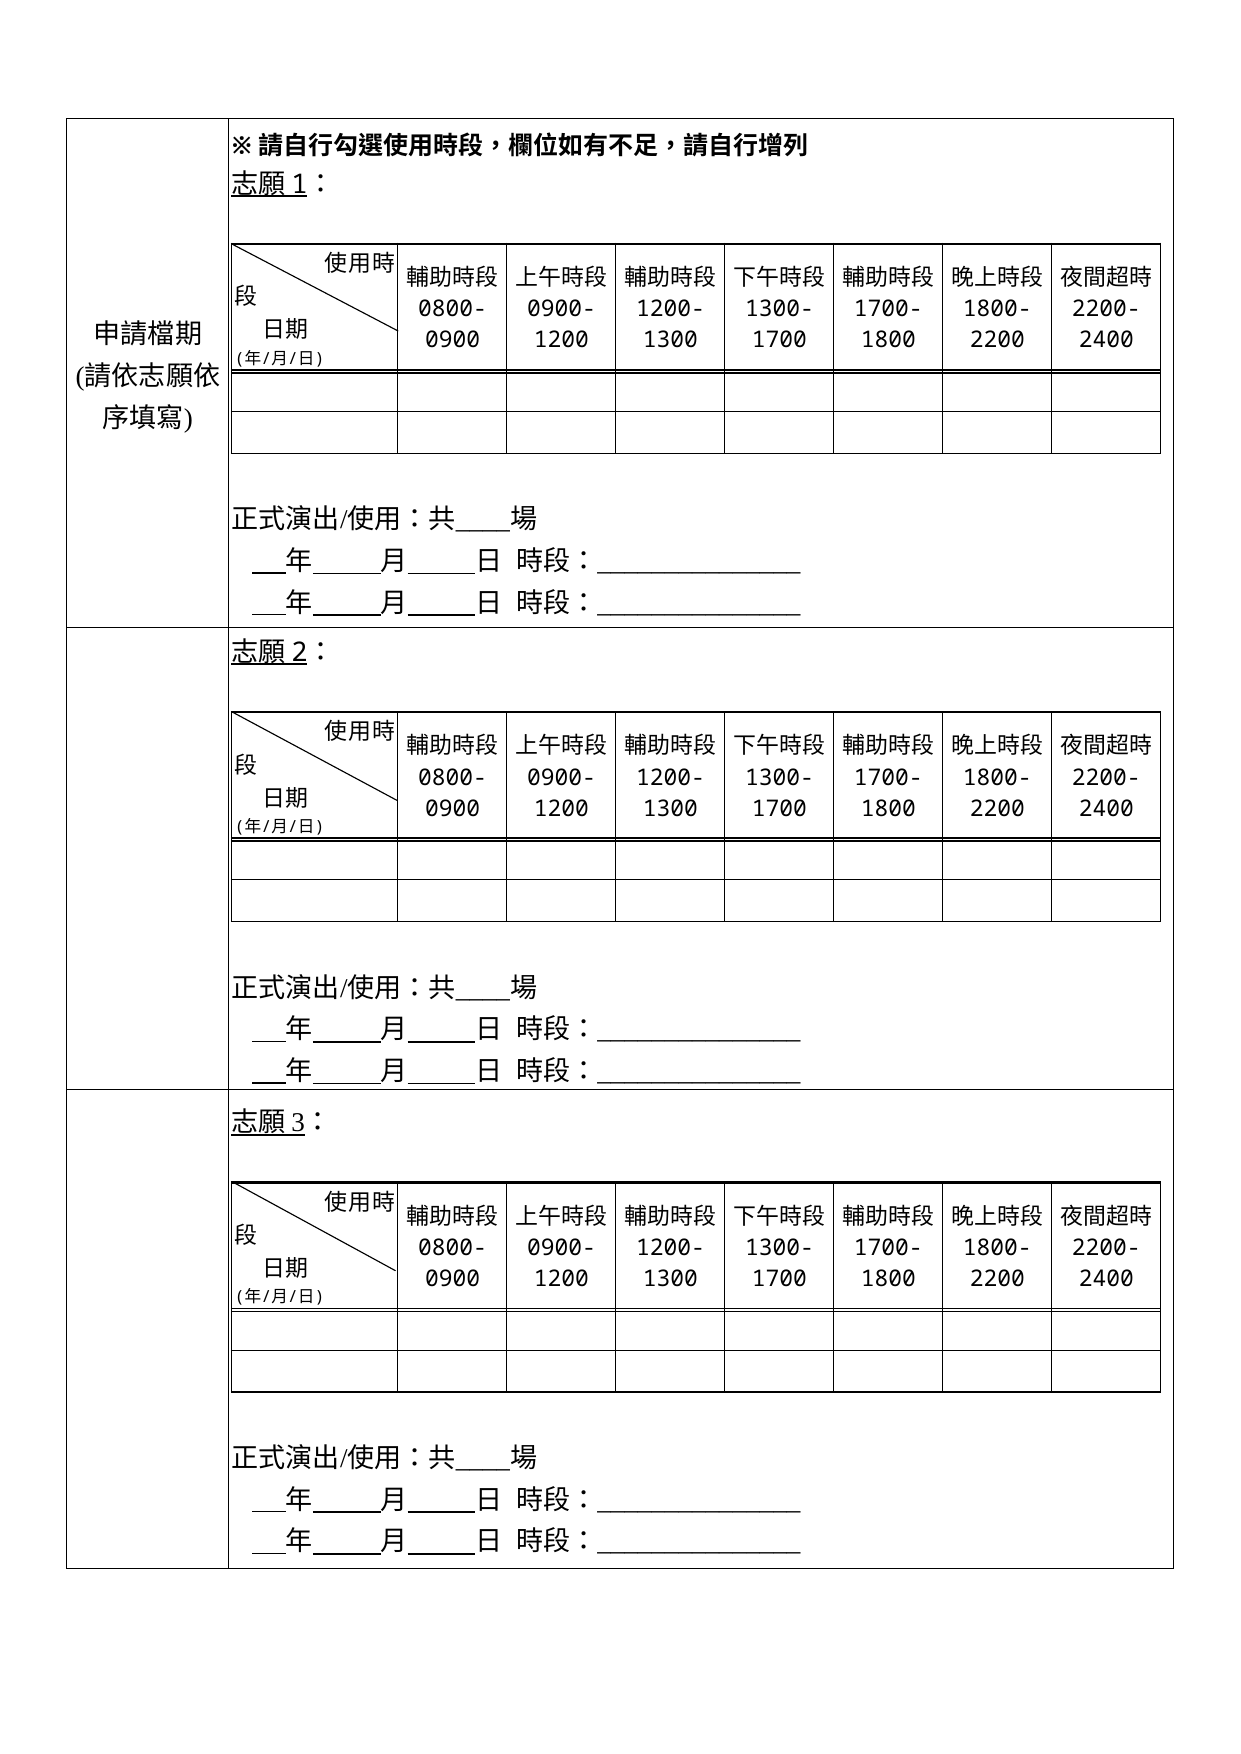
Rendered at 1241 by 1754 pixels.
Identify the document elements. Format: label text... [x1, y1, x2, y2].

table_cell [67, 628, 228, 1089]
table_header 上午時段 0900-1200 [507, 1184, 615, 1308]
table_cell [507, 880, 615, 921]
table_cell [398, 1351, 506, 1391]
table_cell [834, 1312, 942, 1349]
table_cell [616, 880, 724, 921]
table_cell [507, 374, 615, 411]
table_header 夜間超時 2200-2400 [1052, 1184, 1160, 1308]
table_cell [616, 374, 724, 411]
table_cell [1052, 880, 1160, 921]
table_header 使用時段 日期 (年/月/日) [232, 1184, 397, 1308]
table_header 輔助時段 0800-0900 [398, 245, 506, 369]
table_cell [616, 1312, 724, 1349]
table_header 輔助時段 0800-0900 [398, 713, 506, 837]
table_cell [943, 374, 1051, 411]
table_header 使用時段 日期 (年/月/日) [232, 714, 397, 837]
table_header 上午時段 0900-1200 [507, 245, 615, 369]
table_header 下午時段 1300-1700 [725, 245, 833, 369]
table_cell [943, 1351, 1051, 1391]
table_cell [616, 412, 724, 453]
table_header 使用時段 日期 (年/月/日) [238, 713, 397, 799]
table_cell [232, 1351, 397, 1391]
table_header 使用時段 日期 (年/月/日) [237, 245, 397, 329]
table_header 晚上時段 1800-2200 [943, 1184, 1051, 1308]
table_header 輔助時段 1700-1800 [834, 713, 942, 837]
table_cell [232, 1312, 397, 1349]
table_header 夜間超時 2200-2400 [1052, 713, 1160, 837]
table_cell [725, 1351, 833, 1391]
table_cell [725, 1312, 833, 1349]
table_cell [616, 1351, 724, 1391]
table_cell [943, 842, 1051, 879]
table_header 輔助時段 1200-1300 [616, 1184, 724, 1308]
table_cell [232, 412, 397, 453]
table_cell [834, 374, 942, 411]
table_cell [398, 1312, 506, 1349]
table_cell [616, 842, 724, 879]
table_cell [507, 412, 615, 453]
table_header 晚上時段 1800-2200 [943, 713, 1051, 837]
table_cell 申請檔期 (請依志願依序填寫) [67, 119, 228, 627]
table_cell [834, 412, 942, 453]
table_cell [943, 1312, 1051, 1349]
table_header 使用時段 日期 (年/月/日) [232, 246, 397, 369]
table_cell [725, 374, 833, 411]
table_cell [1052, 412, 1160, 453]
table_cell [1052, 374, 1160, 411]
table_header 輔助時段 1700-1800 [834, 1184, 942, 1308]
table_header 下午時段 1300-1700 [725, 713, 833, 837]
table_cell [507, 1351, 615, 1391]
table_cell [232, 880, 397, 921]
table_cell [507, 842, 615, 879]
table_cell [1052, 842, 1160, 879]
table_cell [398, 374, 506, 411]
table_cell 志願2： 正式演出/使用：共____場 年 月 日 時段：_______________ 年 月 日 時段：_______________ [229, 628, 1173, 1089]
table_cell [1052, 1312, 1160, 1349]
table_header 輔助時段 1200-1300 [616, 713, 724, 837]
table_cell ※ 請自行勾選使用時段，欄位如有不足，請自行增列 志願1： 正式演出/使用：共____場 年 月 日 時段：_______________ 年 月 日 時段：_______________ [229, 119, 1173, 627]
table_cell [834, 880, 942, 921]
table_header 下午時段 1300-1700 [725, 1184, 833, 1308]
table_header 輔助時段 1700-1800 [834, 245, 942, 369]
table_cell [943, 412, 1051, 453]
table_cell 志願3： 正式演出/使用：共____場 年 月 日 時段：_______________ 年 月 日 時段：_______________ [229, 1090, 1173, 1567]
table_cell [398, 842, 506, 879]
table_cell [507, 1312, 615, 1349]
table_cell [943, 880, 1051, 921]
table_cell [398, 412, 506, 453]
table_cell [725, 842, 833, 879]
table_header 上午時段 0900-1200 [507, 713, 615, 837]
table_header 輔助時段 1200-1300 [616, 245, 724, 369]
table_cell [398, 880, 506, 921]
table_cell [725, 880, 833, 921]
table_header 夜間超時 2200-2400 [1052, 245, 1160, 369]
table_cell [67, 1090, 228, 1567]
table_cell [1052, 1351, 1160, 1391]
table_header 輔助時段 0800-0900 [398, 1184, 506, 1308]
table_cell [232, 374, 397, 411]
table_cell [232, 842, 397, 879]
table_cell [834, 1351, 942, 1391]
table_cell [834, 842, 942, 879]
table_cell [725, 412, 833, 453]
table_header 晚上時段 1800-2200 [943, 245, 1051, 369]
